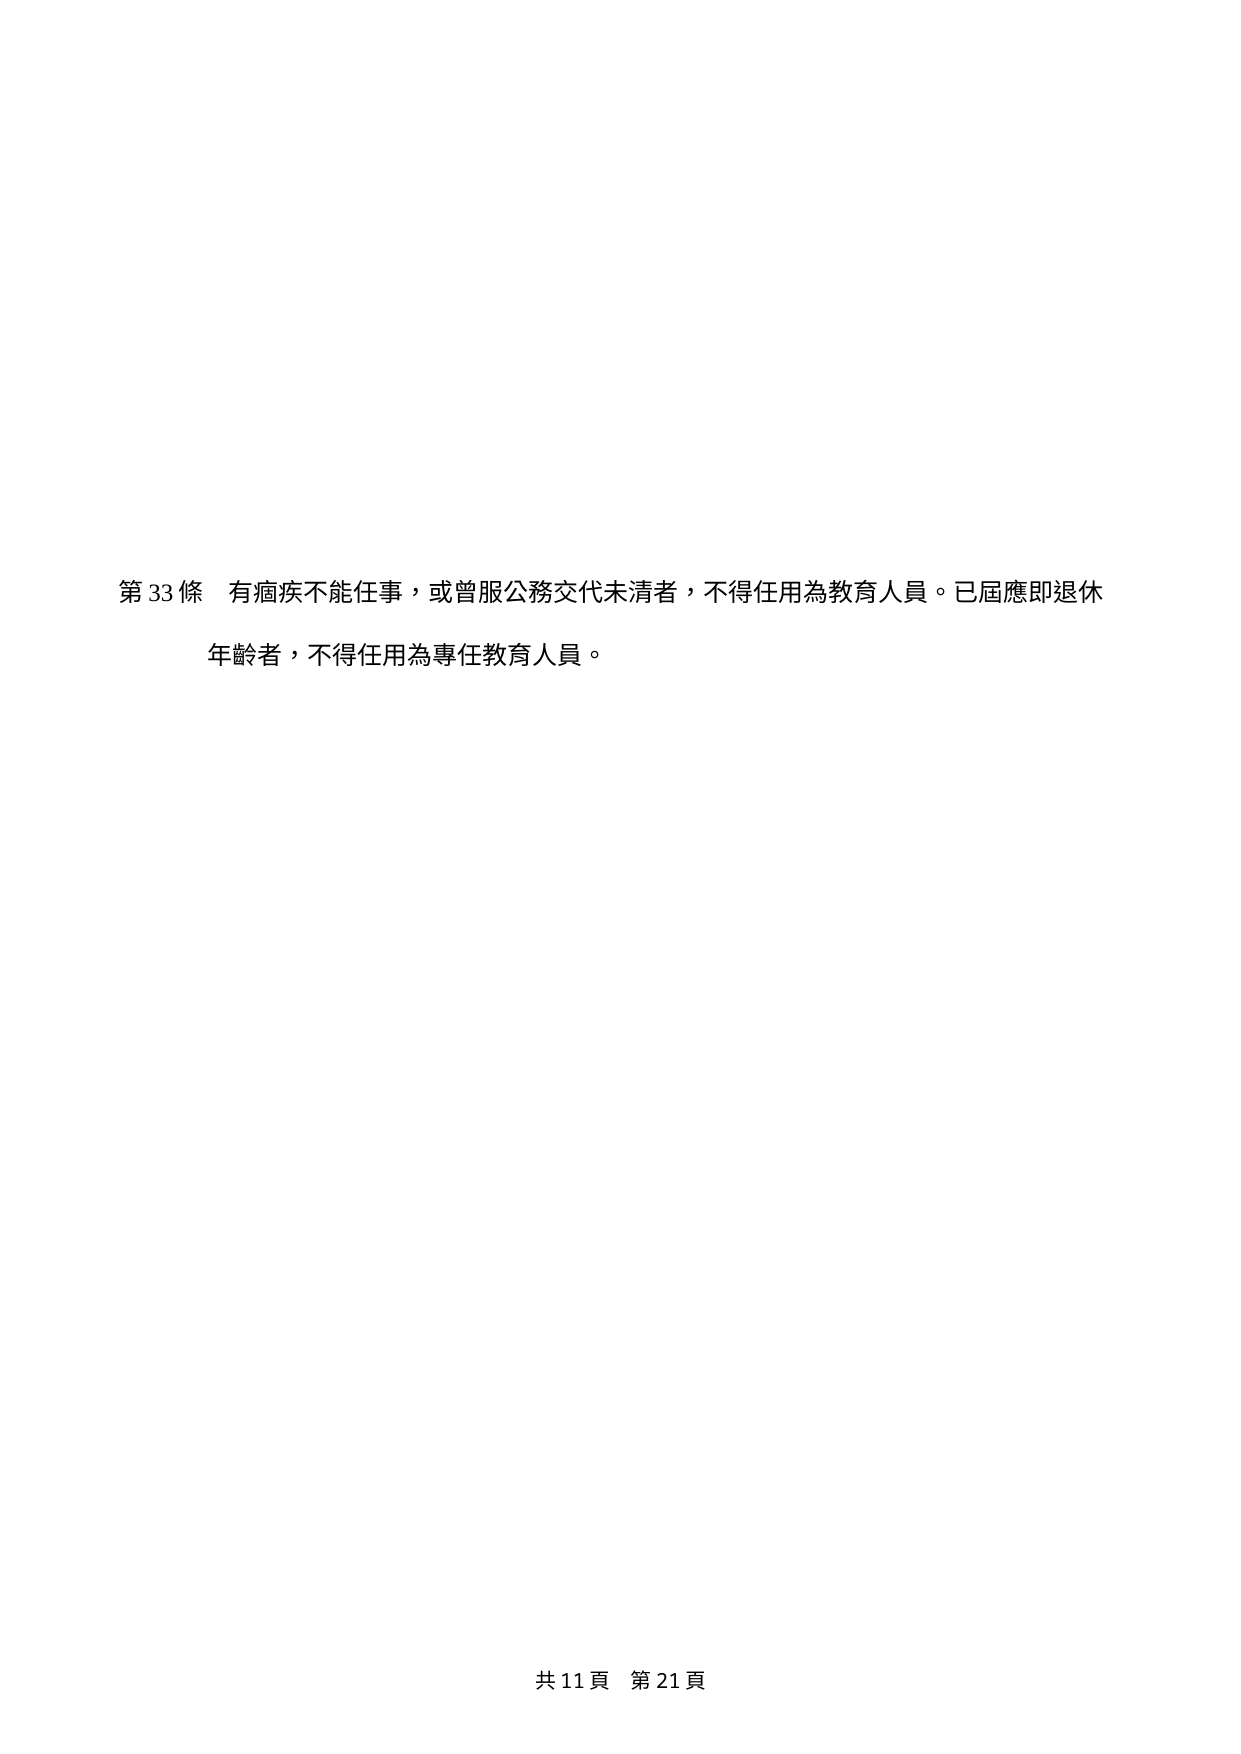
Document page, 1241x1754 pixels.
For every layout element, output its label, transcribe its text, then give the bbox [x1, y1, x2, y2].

text 第33條 有痼疾不能任事，或曾服公務交代未清者，不得任用為教育人員。已屆應即退休年齡者，不得任用為專任教育人員。 [118, 549, 1122, 674]
